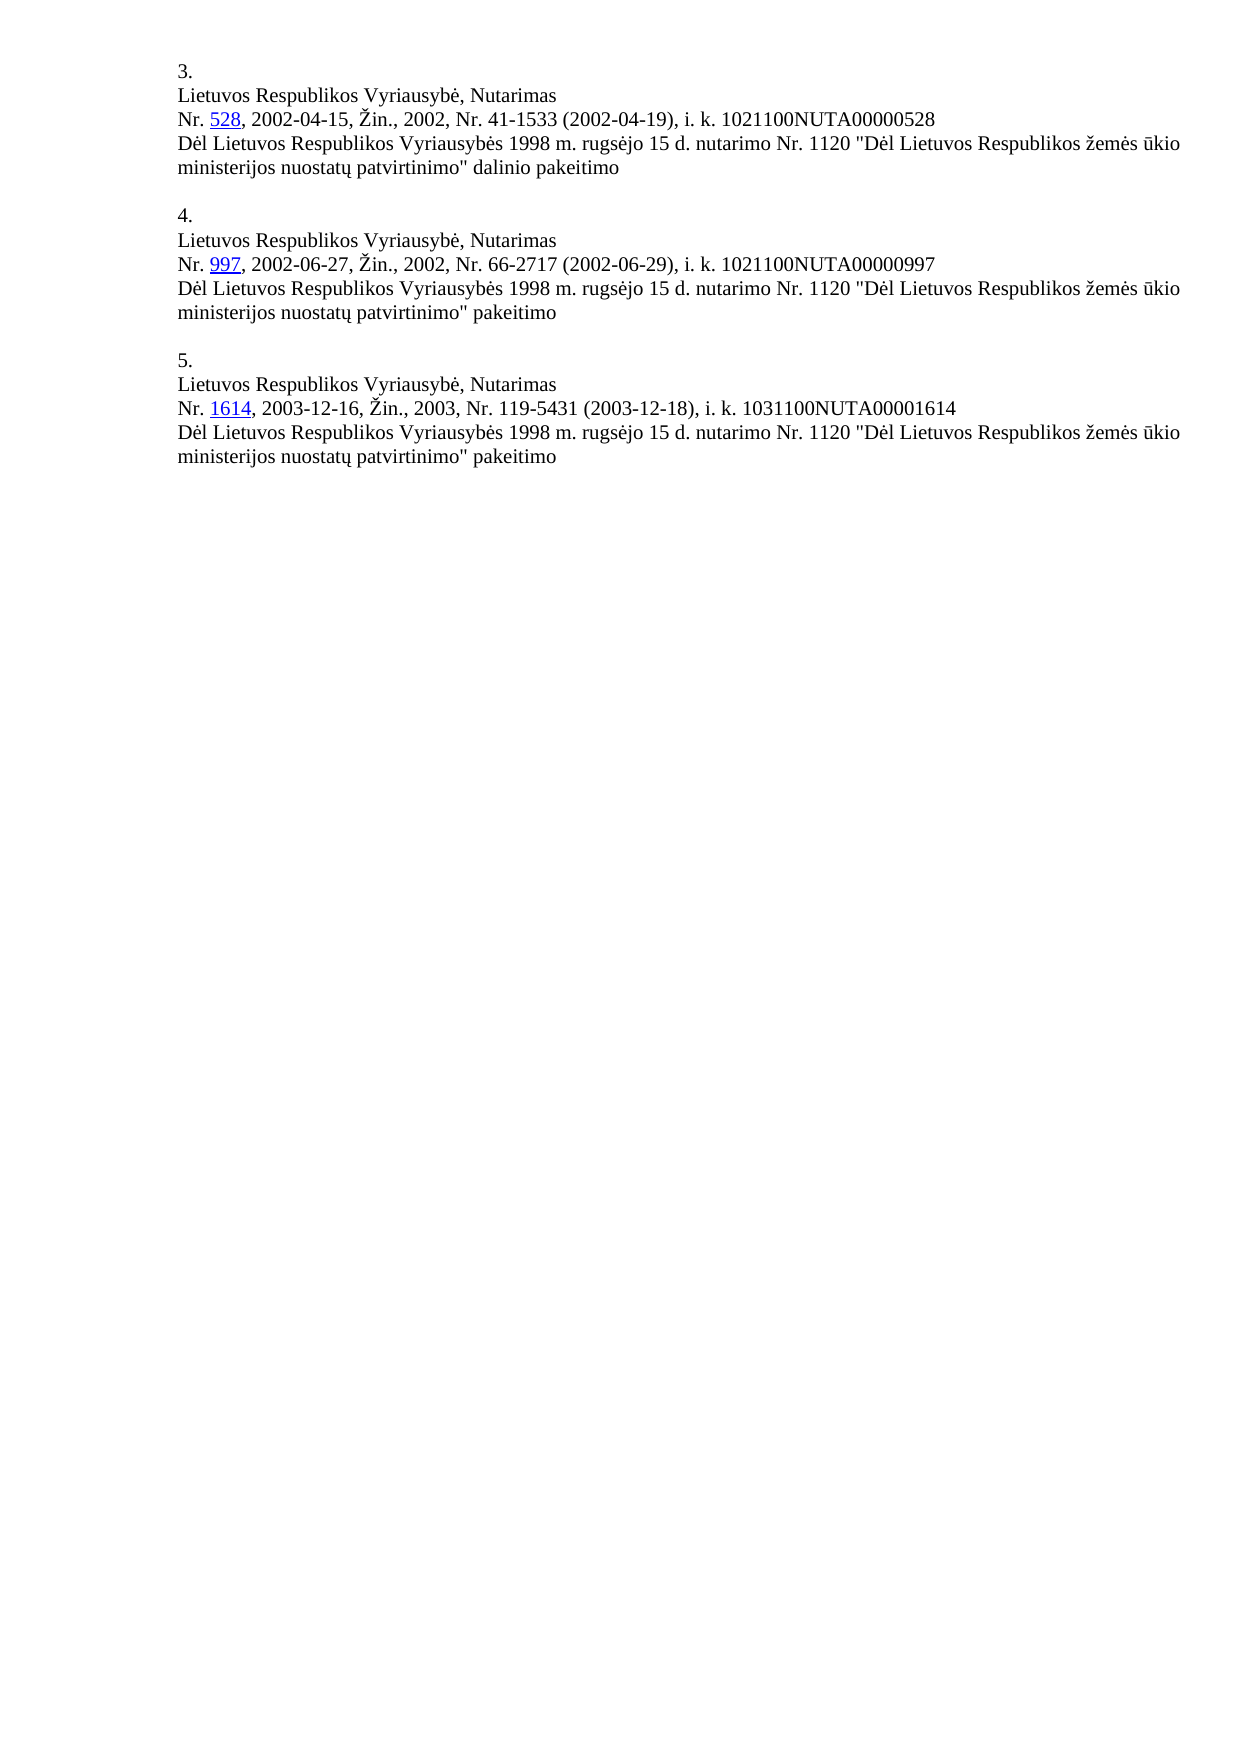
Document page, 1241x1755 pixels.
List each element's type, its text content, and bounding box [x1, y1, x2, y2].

text Dėl Lietuvos Respublikos Vyriausybės 1998 m. rugsėjo 15 d. nutarimo Nr. 1120 "Dėl Lietuvos Respublikos žemės ūkio ministerijos nuostatų patvirtinimo" pakeitimo [177, 276, 1181, 324]
text Lietuvos Respublikos Vyriausybė, Nutarimas [177, 83, 1181, 107]
text Dėl Lietuvos Respublikos Vyriausybės 1998 m. rugsėjo 15 d. nutarimo Nr. 1120 "Dėl Lietuvos Respublikos žemės ūkio ministerijos nuostatų patvirtinimo" dalinio pakeitimo [177, 131, 1181, 179]
text Lietuvos Respublikos Vyriausybė, Nutarimas [177, 372, 1181, 396]
text Nr. 1614, 2003-12-16, Žin., 2003, Nr. 119-5431 (2003-12-18), i. k. 1031100NUTA00001614 [177, 396, 1181, 420]
text 3. [177, 59, 1181, 83]
text Nr. 528, 2002-04-15, Žin., 2002, Nr. 41-1533 (2002-04-19), i. k. 1021100NUTA00000528 [177, 107, 1181, 131]
text Lietuvos Respublikos Vyriausybė, Nutarimas [177, 227, 1181, 252]
text Nr. 997, 2002-06-27, Žin., 2002, Nr. 66-2717 (2002-06-29), i. k. 1021100NUTA00000997 [177, 252, 1181, 276]
text 4. [177, 203, 1181, 227]
text Dėl Lietuvos Respublikos Vyriausybės 1998 m. rugsėjo 15 d. nutarimo Nr. 1120 "Dėl Lietuvos Respublikos žemės ūkio ministerijos nuostatų patvirtinimo" pakeitimo [177, 420, 1181, 468]
text 5. [177, 348, 1181, 372]
